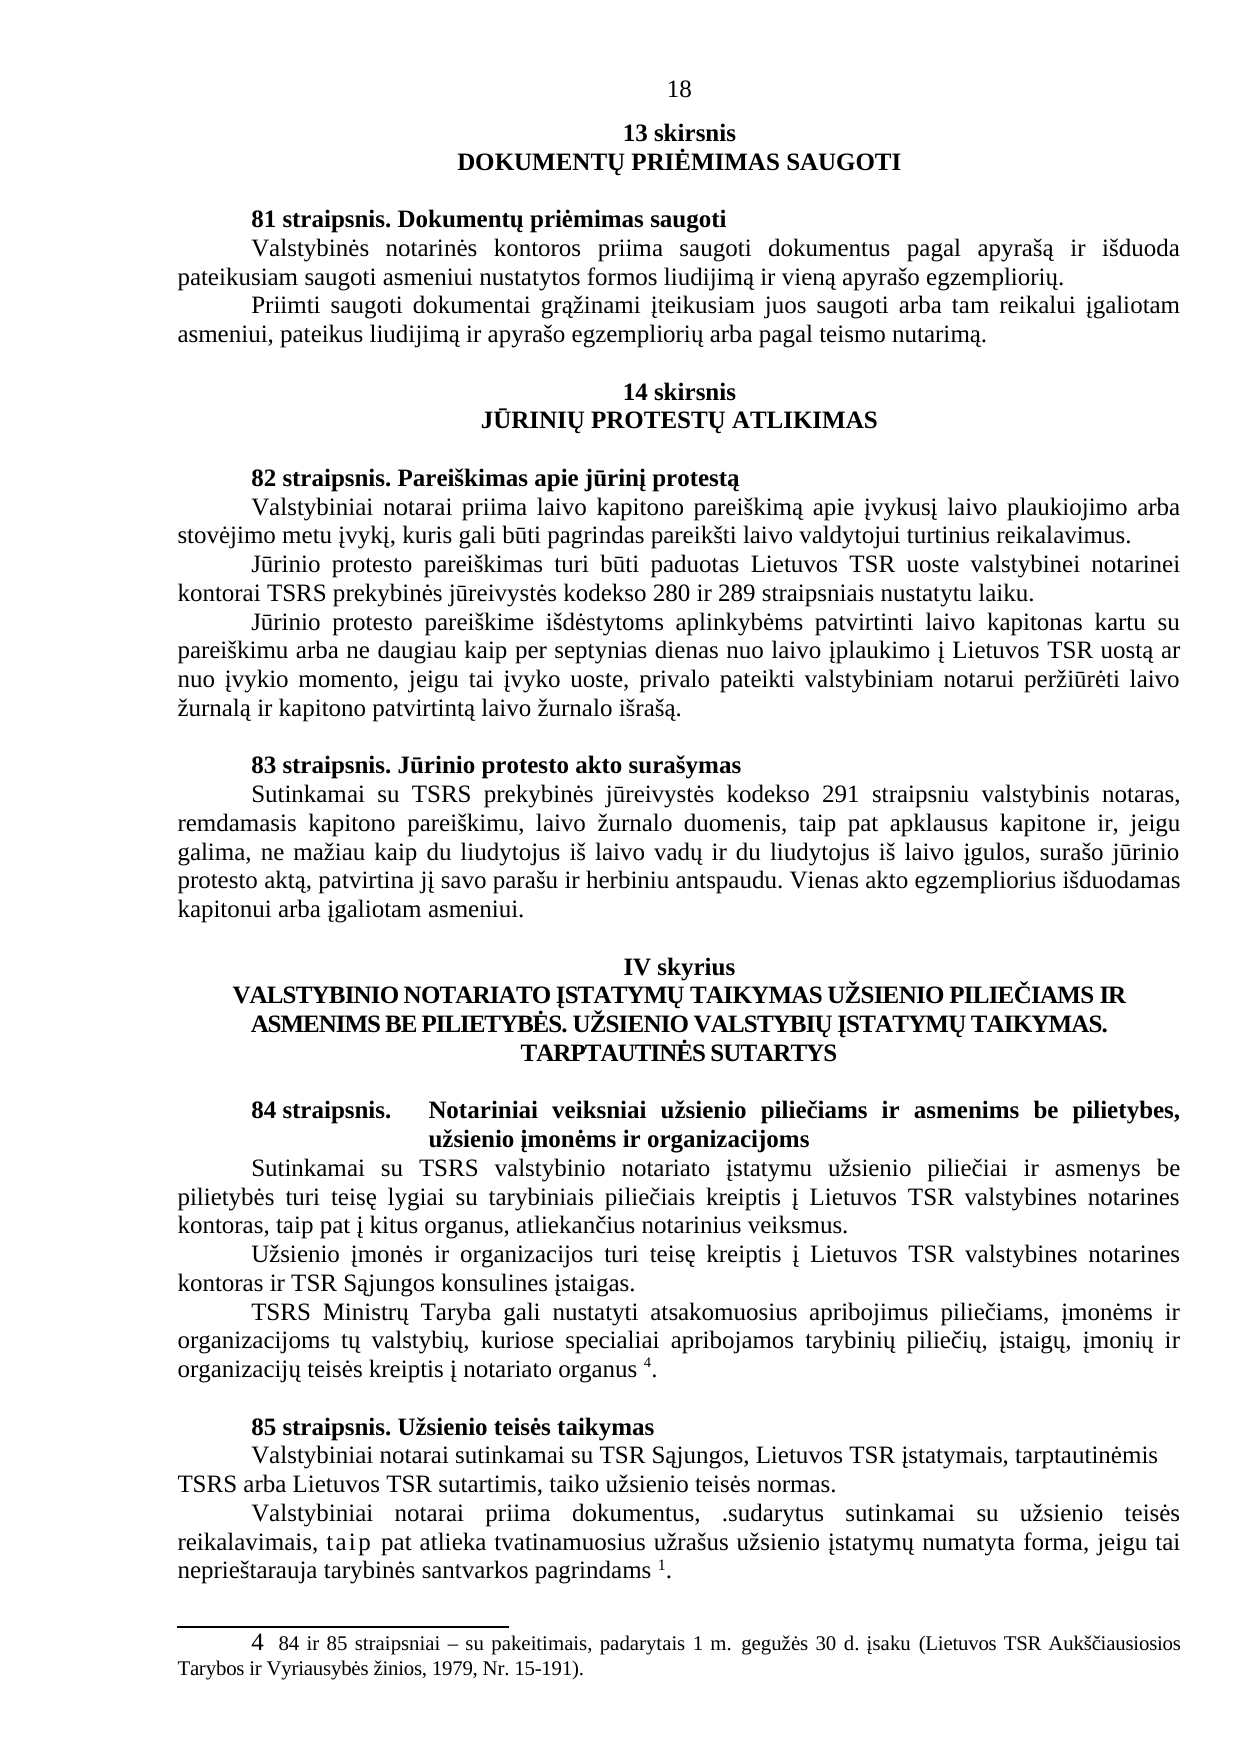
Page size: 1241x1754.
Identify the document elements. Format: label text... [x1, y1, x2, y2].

text 13 skirsnis [177, 118, 1181, 147]
text Sutinkamai su TSRS valstybinio notariato įstatymu užsienio piliečiai ir asmenys be pilietybės turi teisę lygiai su tarybiniais piliečiais kreiptis į Lietuvos TSR valstybines notarines kontoras, taip pat į kitus organus, atliekančius notarinius veiksmus. [177, 1153, 1181, 1239]
text 81 straipsnis. Dokumentų priėmimas saugoti [177, 204, 1181, 233]
text Valstybiniai notarai sutinkamai su TSR Sąjungos, Lietuvos TSR įstatymais, tarptautinėmis TSRS arba Lietuvos TSR sutartimis, taiko užsienio teisės normas. [177, 1441, 1181, 1498]
text Valstybiniai notarai priima dokumentus, .sudarytus sutinkamai su užsienio teisės reikalavimais, taip pat atlieka tvatinamuosius užrašus užsienio įstatymų numatyta forma, jeigu tai neprieštarauja tarybinės santvarkos pagrindams 1. [177, 1498, 1181, 1584]
text TSRS Ministrų Taryba gali nustatyti atsakomuosius apribojimus piliečiams, įmonėms ir organizacijoms tų valstybių, kuriose specialiai apribojamos tarybinių piliečių, įstaigų, įmonių ir organizacijų teisės kreiptis į notariato organus . [177, 1297, 1181, 1383]
text 82 straipsnis. Pareiškimas apie jūrinį protestą [177, 463, 1181, 492]
text Užsienio įmonės ir organizacijos turi teisę kreiptis į Lietuvos TSR valstybines notarines kontoras ir TSR Sąjungos konsulines įstaigas. [177, 1239, 1181, 1297]
text IV skyrius [177, 952, 1181, 981]
text VALSTYBINIO NOTARIATO ĮSTATYMŲ TAIKYMAS UŽSIENIO PILIEČIAMS IR ASMENIMS BE PILIETYBĖS. UŽSIENIO VALSTYBIŲ ĮSTATYMŲ TAIKYMAS. TARPTAUTINĖS SUTARTYS [177, 981, 1181, 1067]
text 84 straipsnis. Notariniai veiksniai užsienio piliečiams ir asmenims be pilietybes, užsienio įmonėms ir organizacijoms [251, 1096, 1181, 1153]
text 14 skirsnis [177, 377, 1181, 406]
text Priimti saugoti dokumentai grąžinami įteikusiam juos saugoti arba tam reikalui įgaliotam asmeniui, pateikus liudijimą ir apyrašo egzempliorių arba pagal teismo nutarimą. [177, 291, 1181, 348]
text DOKUMENTŲ PRIĖMIMAS SAUGOTI [177, 147, 1181, 176]
text 85 straipsnis. Užsienio teisės taikymas [177, 1412, 1181, 1441]
text Jūrinio protesto pareiškime išdėstytoms aplinkybėms patvirtinti laivo kapitonas kartu su pareiškimu arba ne daugiau kaip per septynias dienas nuo laivo įplaukimo į Lietuvos TSR uostą ar nuo įvykio momento, jeigu tai įvyko uoste, privalo pateikti valstybiniam notarui peržiūrėti laivo žurnalą ir kapitono patvirtintą laivo žurnalo išrašą. [177, 607, 1181, 722]
text Valstybiniai notarai priima laivo kapitono pareiškimą apie įvykusį laivo plaukiojimo arba stovėjimo metu įvykį, kuris gali būti pagrindas pareikšti laivo valdytojui turtinius reikalavimus. [177, 492, 1181, 549]
text Sutinkamai su TSRS prekybinės jūreivystės kodekso 291 straipsniu valstybinis notaras, remdamasis kapitono pareiškimu, laivo žurnalo duomenis, taip pat apklausus kapitone ir, jeigu galima, ne mažiau kaip du liudytojus iš laivo vadų ir du liudytojus iš laivo įgulos, surašo jūrinio protesto aktą, patvirtina jį savo parašu ir herbiniu antspaudu. Vienas akto egzempliorius išduodamas kapitonui arba įgaliotam asmeniui. [177, 779, 1181, 923]
text Jūrinio protesto pareiškimas turi būti paduotas Lietuvos TSR uoste valstybinei notarinei kontorai TSRS prekybinės jūreivystės kodekso 280 ir 289 straipsniais nustatytu laiku. [177, 549, 1181, 607]
text JŪRINIŲ PROTESTŲ ATLIKIMAS [177, 406, 1181, 434]
text 83 straipsnis. Jūrinio protesto akto surašymas [177, 751, 1181, 779]
text 84 ir 85 straipsniai – su pakeitimais, padarytais 1 m. gegužės 30 d. įsaku (Lietuvos TSR Aukščiausiosios Tarybos ir Vyriausybės žinios, 1979, Nr. 15-191). [177, 1627, 1181, 1680]
text Valstybinės notarinės kontoros priima saugoti dokumentus pagal apyrašą ir išduoda pateikusiam saugoti asmeniui nustatytos formos liudijimą ir vieną apyrašo egzempliorių. [177, 233, 1181, 291]
